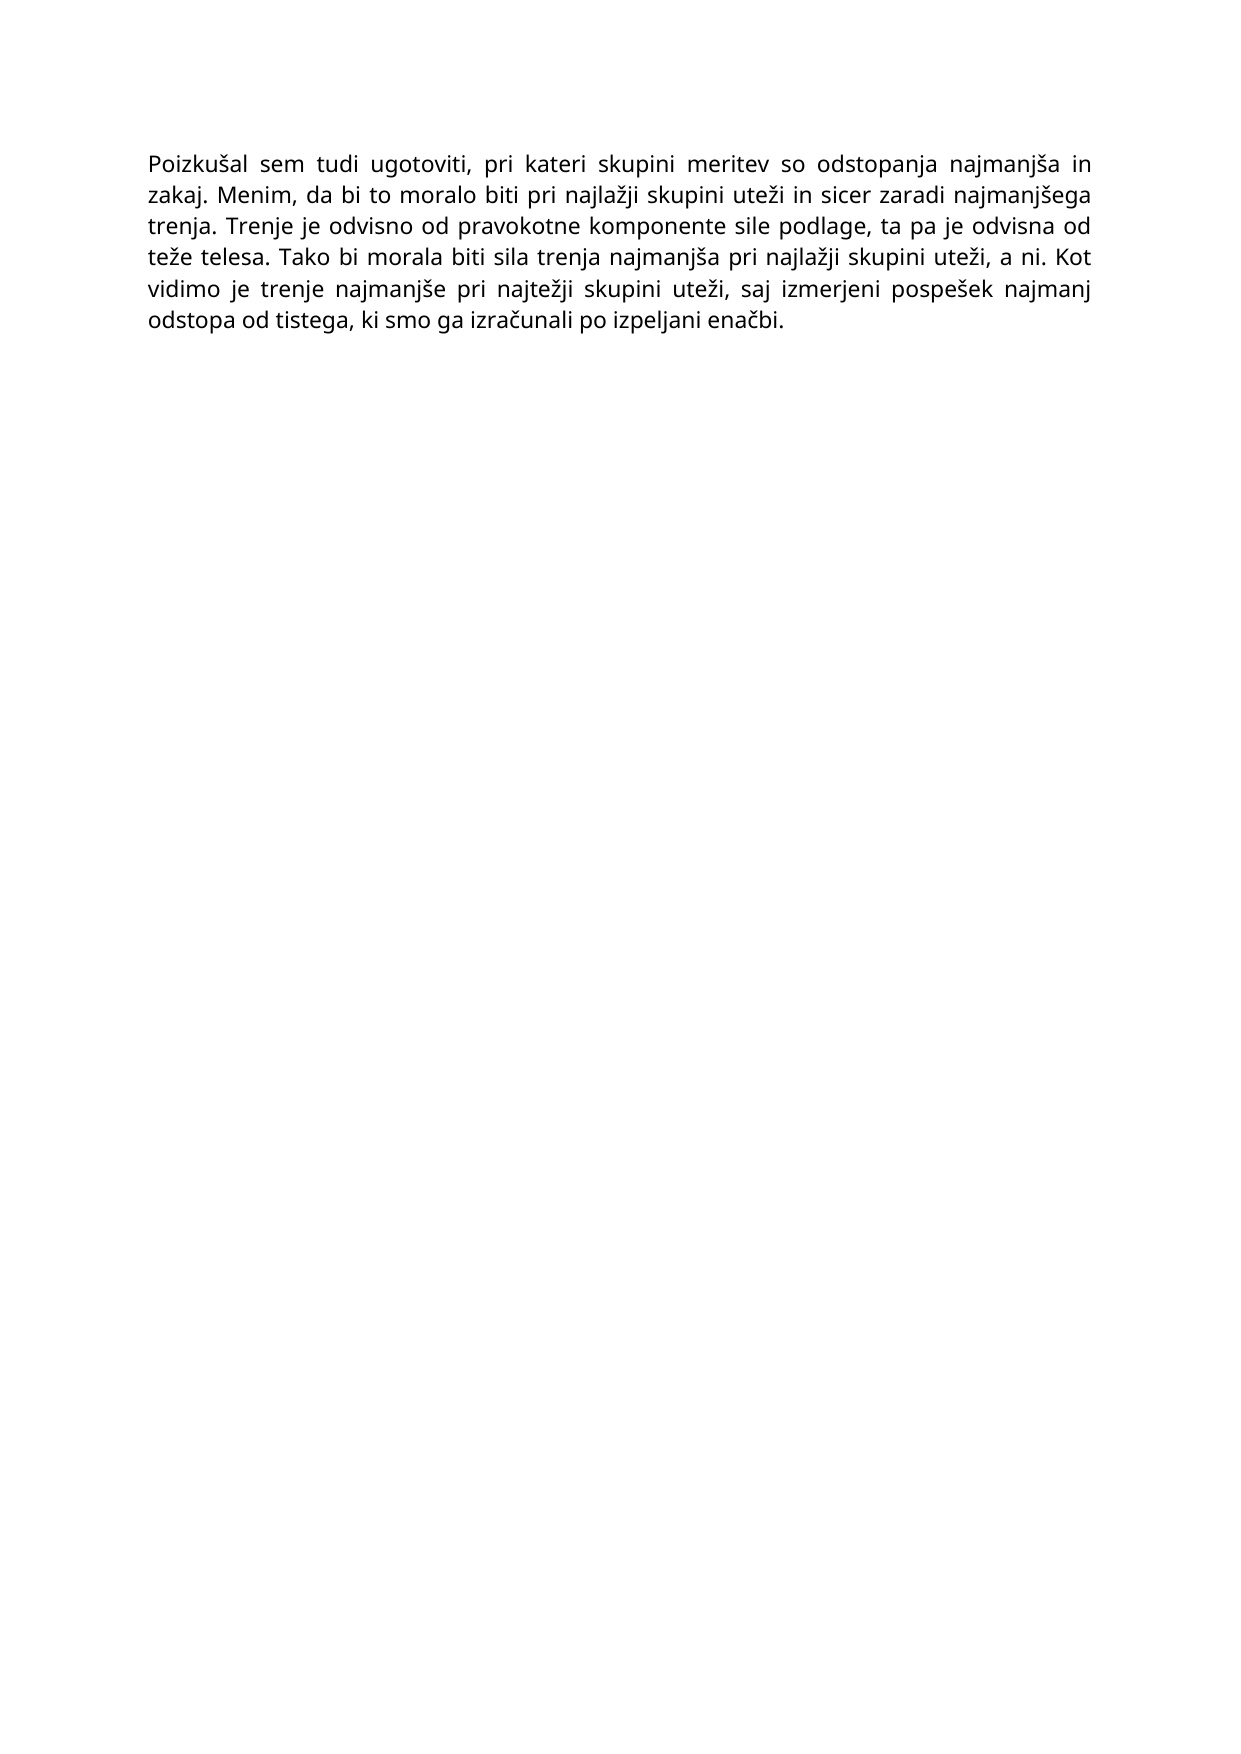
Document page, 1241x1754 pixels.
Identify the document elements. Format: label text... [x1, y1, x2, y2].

text Poizkušal sem tudi ugotoviti, pri kateri skupini meritev so odstopanja najmanjša in zakaj. Menim, da bi to moralo biti pri najlažji skupini uteži in sicer zaradi najmanjšega trenja. Trenje je odvisno od pravokotne komponente sile podlage, ta pa je odvisna od teže telesa. Tako bi morala biti sila trenja najmanjša pri najlažji skupini uteži, a ni. Kot vidimo je trenje najmanjše pri najtežji skupini uteži, saj izmerjeni pospešek najmanj odstopa od tistega, ki smo ga izračunali po izpeljani enačbi. [148, 148, 1093, 335]
